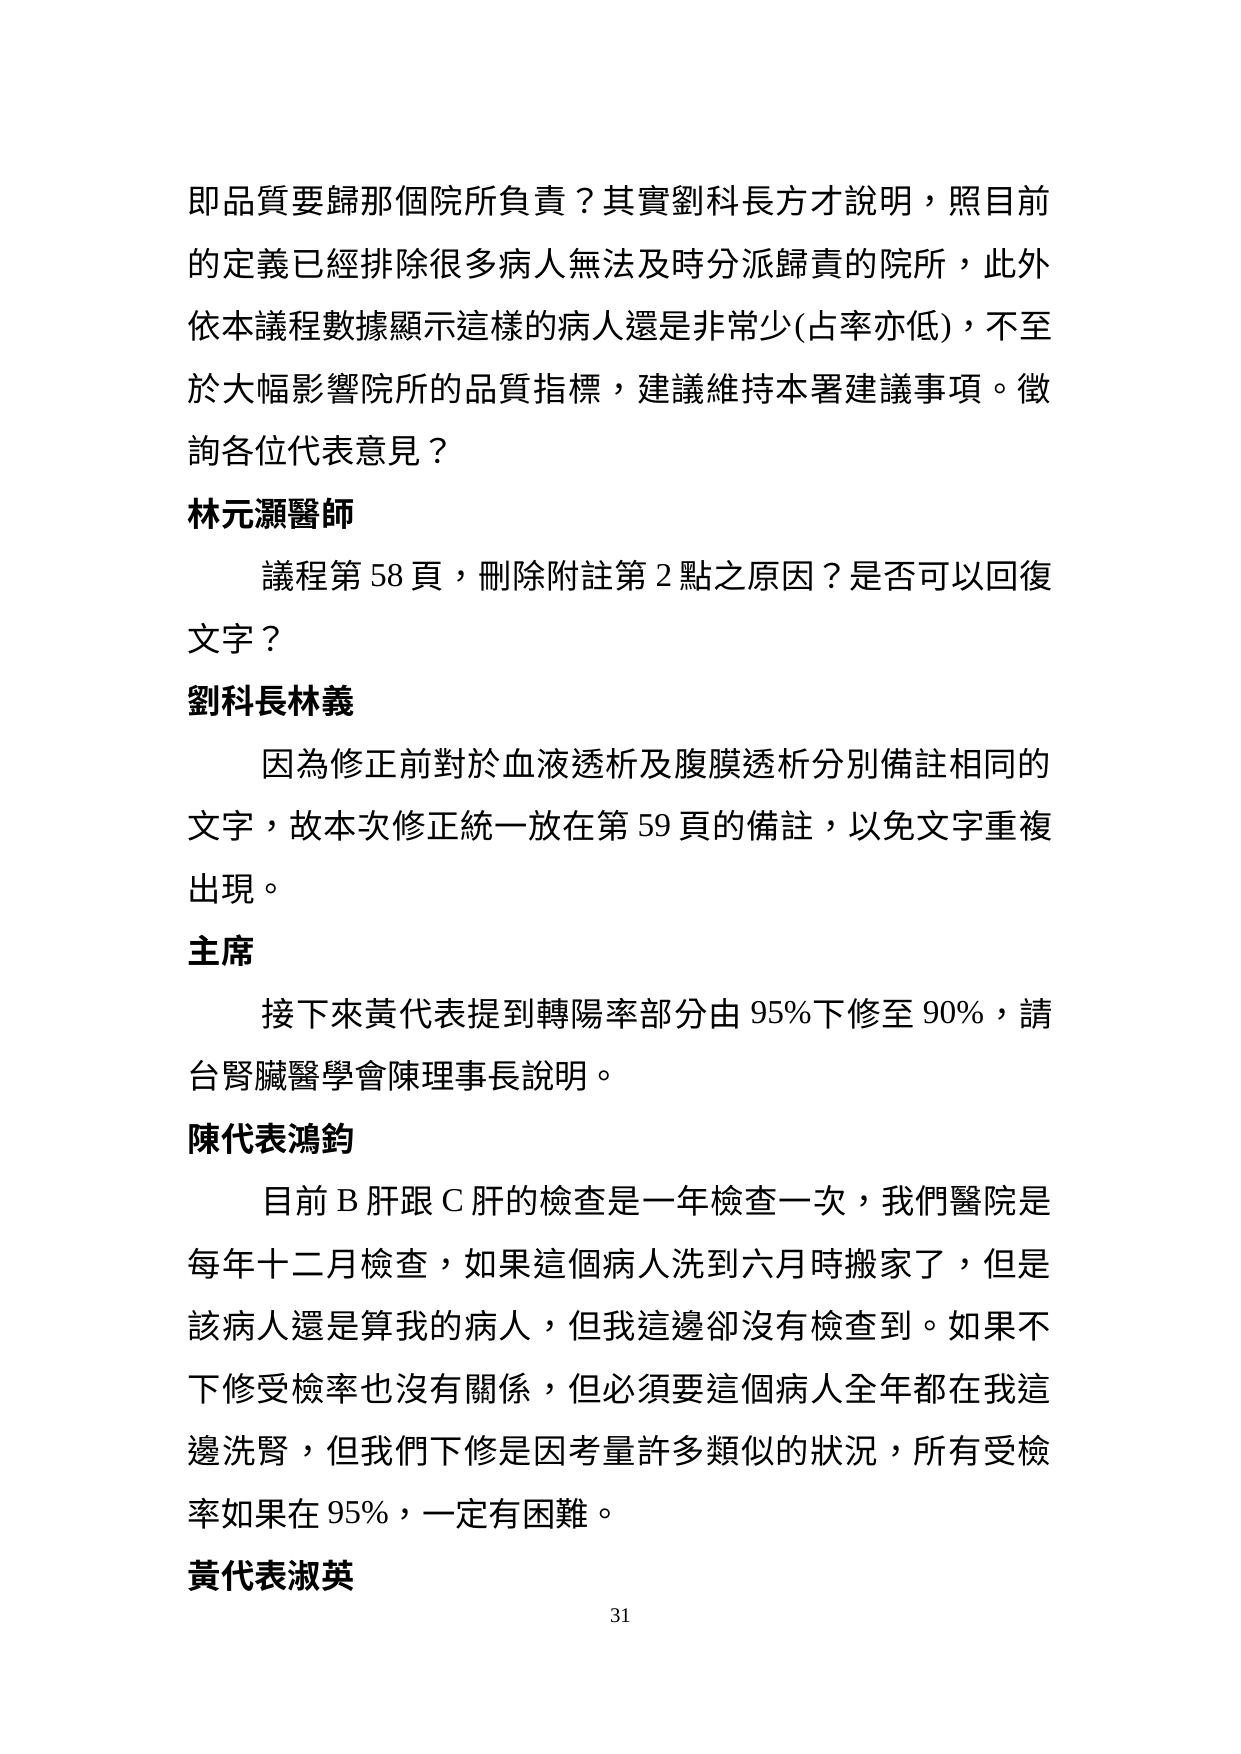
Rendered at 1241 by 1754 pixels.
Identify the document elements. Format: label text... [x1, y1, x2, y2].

text 接下來黃代表提到轉陽率部分由95%下修至90%，請台腎臟醫學會陳理事長說明。 [187, 970, 1053, 1095]
text 主席 [187, 907, 1053, 970]
text 黃代表淑英 [187, 1532, 1053, 1595]
text 因為修正前對於血液透析及腹膜透析分別備註相同的文字，故本次修正統一放在第59頁的備註，以免文字重複出現。 [187, 720, 1053, 907]
text 林元灝醫師 [187, 470, 1053, 532]
text 議程第58頁，刪除附註第2點之原因？是否可以回復文字？ [187, 532, 1053, 657]
text 陳代表鴻鈞 [187, 1095, 1053, 1157]
text 劉科長林義 [187, 657, 1053, 720]
text 因為本計畫的目的是希望透過透析病人分派原則以及時課責院所照護之品質，所以病人要按那些原則分派給歸責院所，進而透過院所上傳病患檢驗或檢查的結果，計算院所品質得分的情形，目前大家是對病人分派歸責院所的定義有不同的看法。剛才林醫師舉例一位病人可能有3-5個小孩，小孩都住不同縣市，每月輪流住一家，故病人一年內會有一定程度的跨院洗腎行為，該病人到底要分派給誰？即品質要歸那個院所負責？其實劉科長方才說明，照目前的定義已經排除很多病人無法及時分派歸責的院所，此外，依本議程數據顯示這樣的病人還是非常少(占率亦低)，不至於大幅影響院所的品質指標，建議維持本署建議事項。徵詢各位代表意見？ [187, 157, 1053, 470]
text 目前B肝跟C肝的檢查是一年檢查一次，我們醫院是每年十二月檢查，如果這個病人洗到六月時搬家了，但是該病人還是算我的病人，但我這邊卻沒有檢查到。如果不下修受檢率也沒有關係，但必須要這個病人全年都在我這邊洗腎，但我們下修是因考量許多類似的狀況，所有受檢率如果在95%，一定有困難。 [187, 1157, 1053, 1532]
